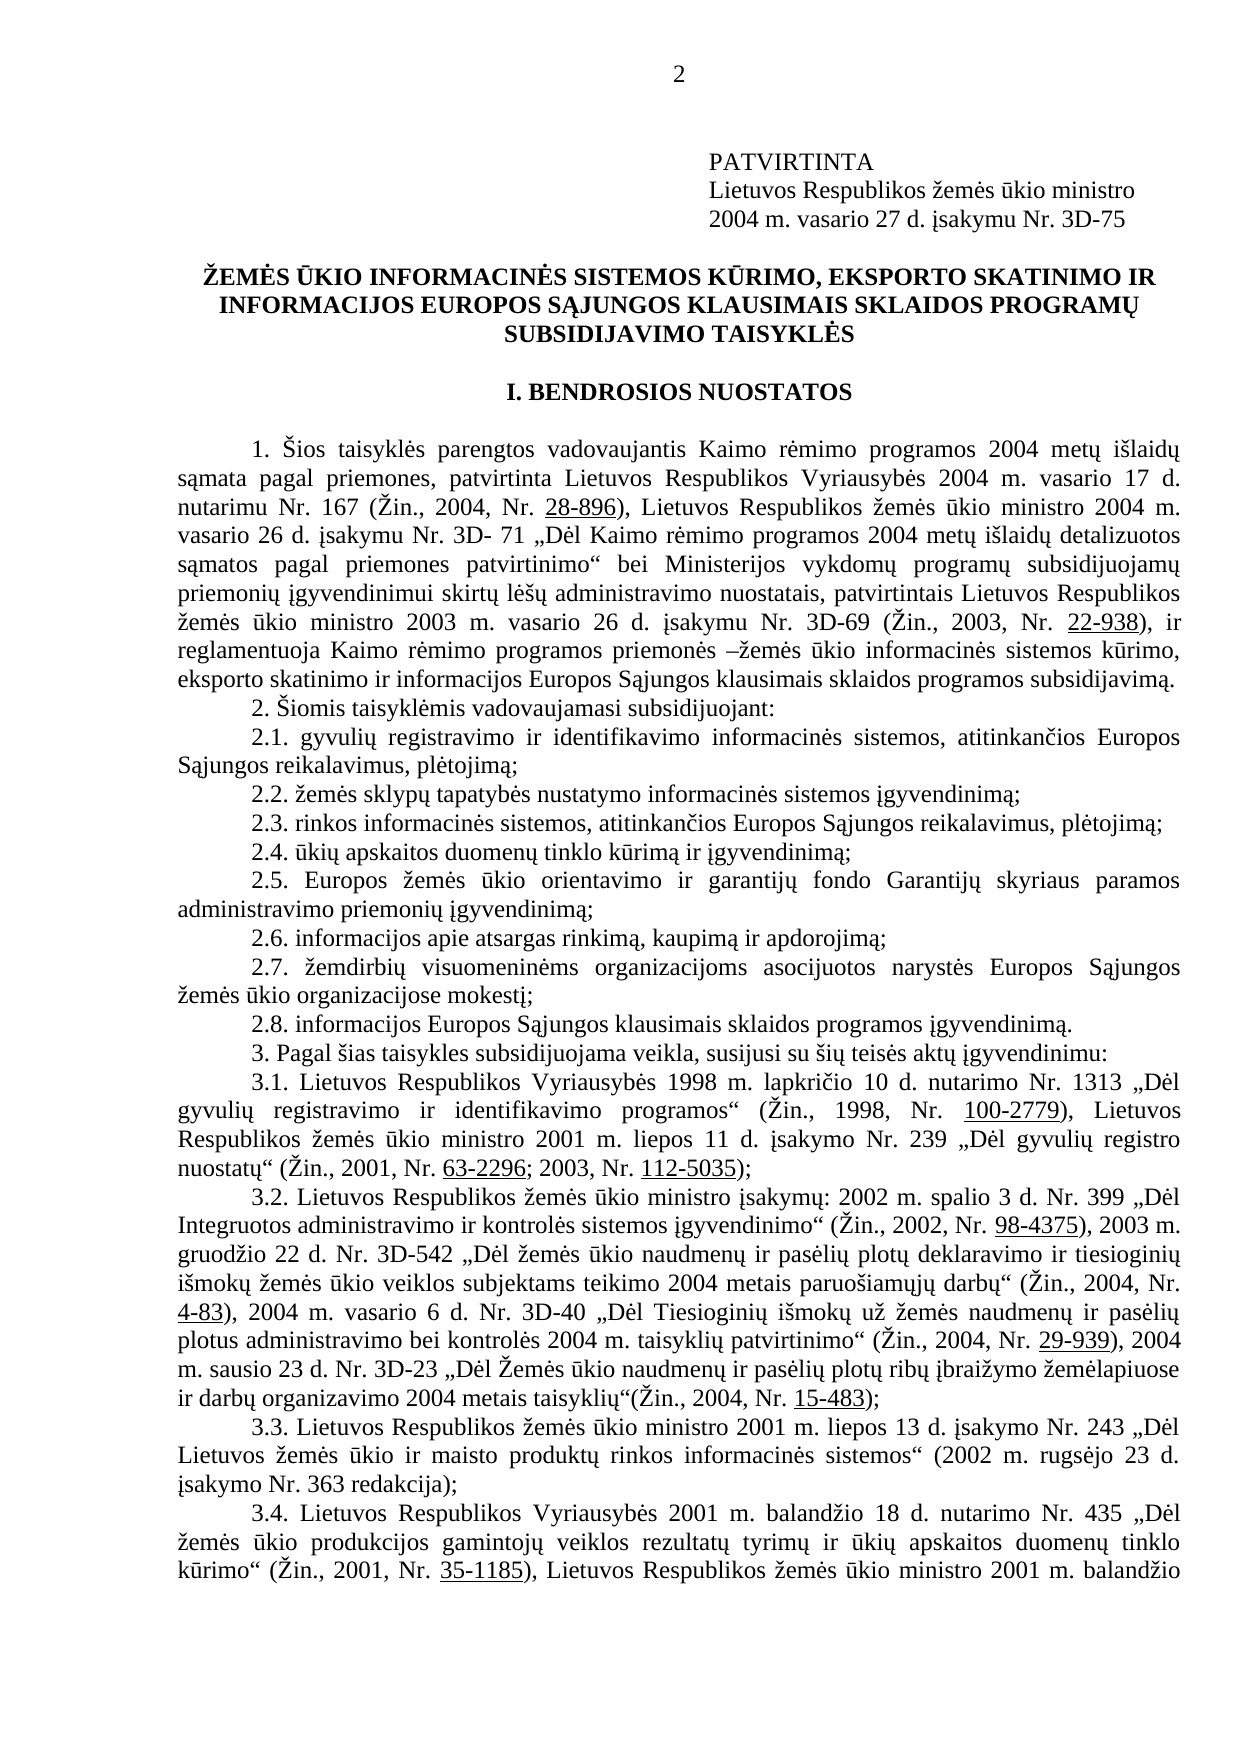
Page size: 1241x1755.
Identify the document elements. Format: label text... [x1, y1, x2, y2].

text PATVIRTINTA [177, 147, 1181, 176]
text 2.2. žemės sklypų tapatybės nustatymo informacinės sistemos įgyvendinimą; [177, 779, 1181, 808]
text 2.8. informacijos Europos Sąjungos klausimais sklaidos programos įgyvendinimą. [177, 1009, 1181, 1038]
text 3.1. Lietuvos Respublikos Vyriausybės 1998 m. lapkričio 10 d. nutarimo Nr. 1313 „Dėl gyvulių registravimo ir identifikavimo programos“ (Žin., 1998, Nr. 100-2779), Lietuvos Respublikos žemės ūkio ministro 2001 m. liepos 11 d. įsakymo Nr. 239 „Dėl gyvulių registro nuostatų“ (Žin., 2001, Nr. 63-2296; 2003, Nr. 112-5035); [177, 1067, 1181, 1182]
text 2.7. žemdirbių visuomeninėms organizacijoms asocijuotos narystės Europos Sąjungos žemės ūkio organizacijose mokestį; [177, 952, 1181, 1009]
text 2004 m. vasario 27 d. įsakymu Nr. 3D-75 [177, 204, 1181, 233]
text 2.6. informacijos apie atsargas rinkimą, kaupimą ir apdorojimą; [177, 923, 1181, 952]
text 1. Šios taisyklės parengtos vadovaujantis Kaimo rėmimo programos 2004 metų išlaidų sąmata pagal priemones, patvirtinta Lietuvos Respublikos Vyriausybės 2004 m. vasario 17 d. nutarimu Nr. 167 (Žin., 2004, Nr. 28-896), Lietuvos Respublikos žemės ūkio ministro 2004 m. vasario 26 d. įsakymu Nr. 3D- 71 „Dėl Kaimo rėmimo programos 2004 metų išlaidų detalizuotos sąmatos pagal priemones patvirtinimo“ bei Ministerijos vykdomų programų subsidijuojamų priemonių įgyvendinimui skirtų lėšų administravimo nuostatais, patvirtintais Lietuvos Respublikos žemės ūkio ministro 2003 m. vasario 26 d. įsakymu Nr. 3D-69 (Žin., 2003, Nr. 22-938), ir reglamentuoja Kaimo rėmimo programos priemonės –žemės ūkio informacinės sistemos kūrimo, eksporto skatinimo ir informacijos Europos Sąjungos klausimais sklaidos programos subsidijavimą. [177, 434, 1181, 693]
text 3.3. Lietuvos Respublikos žemės ūkio ministro 2001 m. liepos 13 d. įsakymo Nr. 243 „Dėl Lietuvos žemės ūkio ir maisto produktų rinkos informacinės sistemos“ (2002 m. rugsėjo 23 d. įsakymo Nr. 363 redakcija); [177, 1412, 1181, 1498]
text 3.4. Lietuvos Respublikos Vyriausybės 2001 m. balandžio 18 d. nutarimo Nr. 435 „Dėl žemės ūkio produkcijos gamintojų veiklos rezultatų tyrimų ir ūkių apskaitos duomenų tinklo kūrimo“ (Žin., 2001, Nr. 35-1185), Lietuvos Respublikos žemės ūkio ministro 2001 m. balandžio [177, 1498, 1181, 1584]
text 2.1. gyvulių registravimo ir identifikavimo informacinės sistemos, atitinkančios Europos Sąjungos reikalavimus, plėtojimą; [177, 722, 1181, 779]
text 2.4. ūkių apskaitos duomenų tinklo kūrimą ir įgyvendinimą; [177, 837, 1181, 866]
text 3. Pagal šias taisykles subsidijuojama veikla, susijusi su šių teisės aktų įgyvendinimu: [177, 1038, 1181, 1067]
text Lietuvos Respublikos žemės ūkio ministro [177, 176, 1181, 204]
text 2. Šiomis taisyklėmis vadovaujamasi subsidijuojant: [177, 693, 1181, 722]
text 2.3. rinkos informacinės sistemos, atitinkančios Europos Sąjungos reikalavimus, plėtojimą; [177, 808, 1181, 837]
text ŽEMĖS ŪKIO INFORMACINĖS SISTEMOS KŪRIMO, EKSPORTO SKATINIMO IR INFORMACIJOS EUROPOS SĄJUNGOS KLAUSIMAIS SKLAIDOS PROGRAMŲ SUBSIDIJAVIMO TAISYKLĖS [177, 262, 1181, 348]
text 3.2. Lietuvos Respublikos žemės ūkio ministro įsakymų: 2002 m. spalio 3 d. Nr. 399 „Dėl Integruotos administravimo ir kontrolės sistemos įgyvendinimo“ (Žin., 2002, Nr. 98-4375), 2003 m. gruodžio 22 d. Nr. 3D-542 „Dėl žemės ūkio naudmenų ir pasėlių plotų deklaravimo ir tiesioginių išmokų žemės ūkio veiklos subjektams teikimo 2004 metais paruošiamųjų darbų“ (Žin., 2004, Nr. 4-83), 2004 m. vasario 6 d. Nr. 3D-40 „Dėl Tiesioginių išmokų už žemės naudmenų ir pasėlių plotus administravimo bei kontrolės 2004 m. taisyklių patvirtinimo“ (Žin., 2004, Nr. 29-939), 2004 m. sausio 23 d. Nr. 3D-23 „Dėl Žemės ūkio naudmenų ir pasėlių plotų ribų įbraižymo žemėlapiuose ir darbų organizavimo 2004 metais taisyklių“(Žin., 2004, Nr. 15-483); [177, 1182, 1181, 1412]
text 2.5. Europos žemės ūkio orientavimo ir garantijų fondo Garantijų skyriaus paramos administravimo priemonių įgyvendinimą; [177, 866, 1181, 923]
text I. BENDROSIOS NUOSTATOS [177, 377, 1181, 406]
